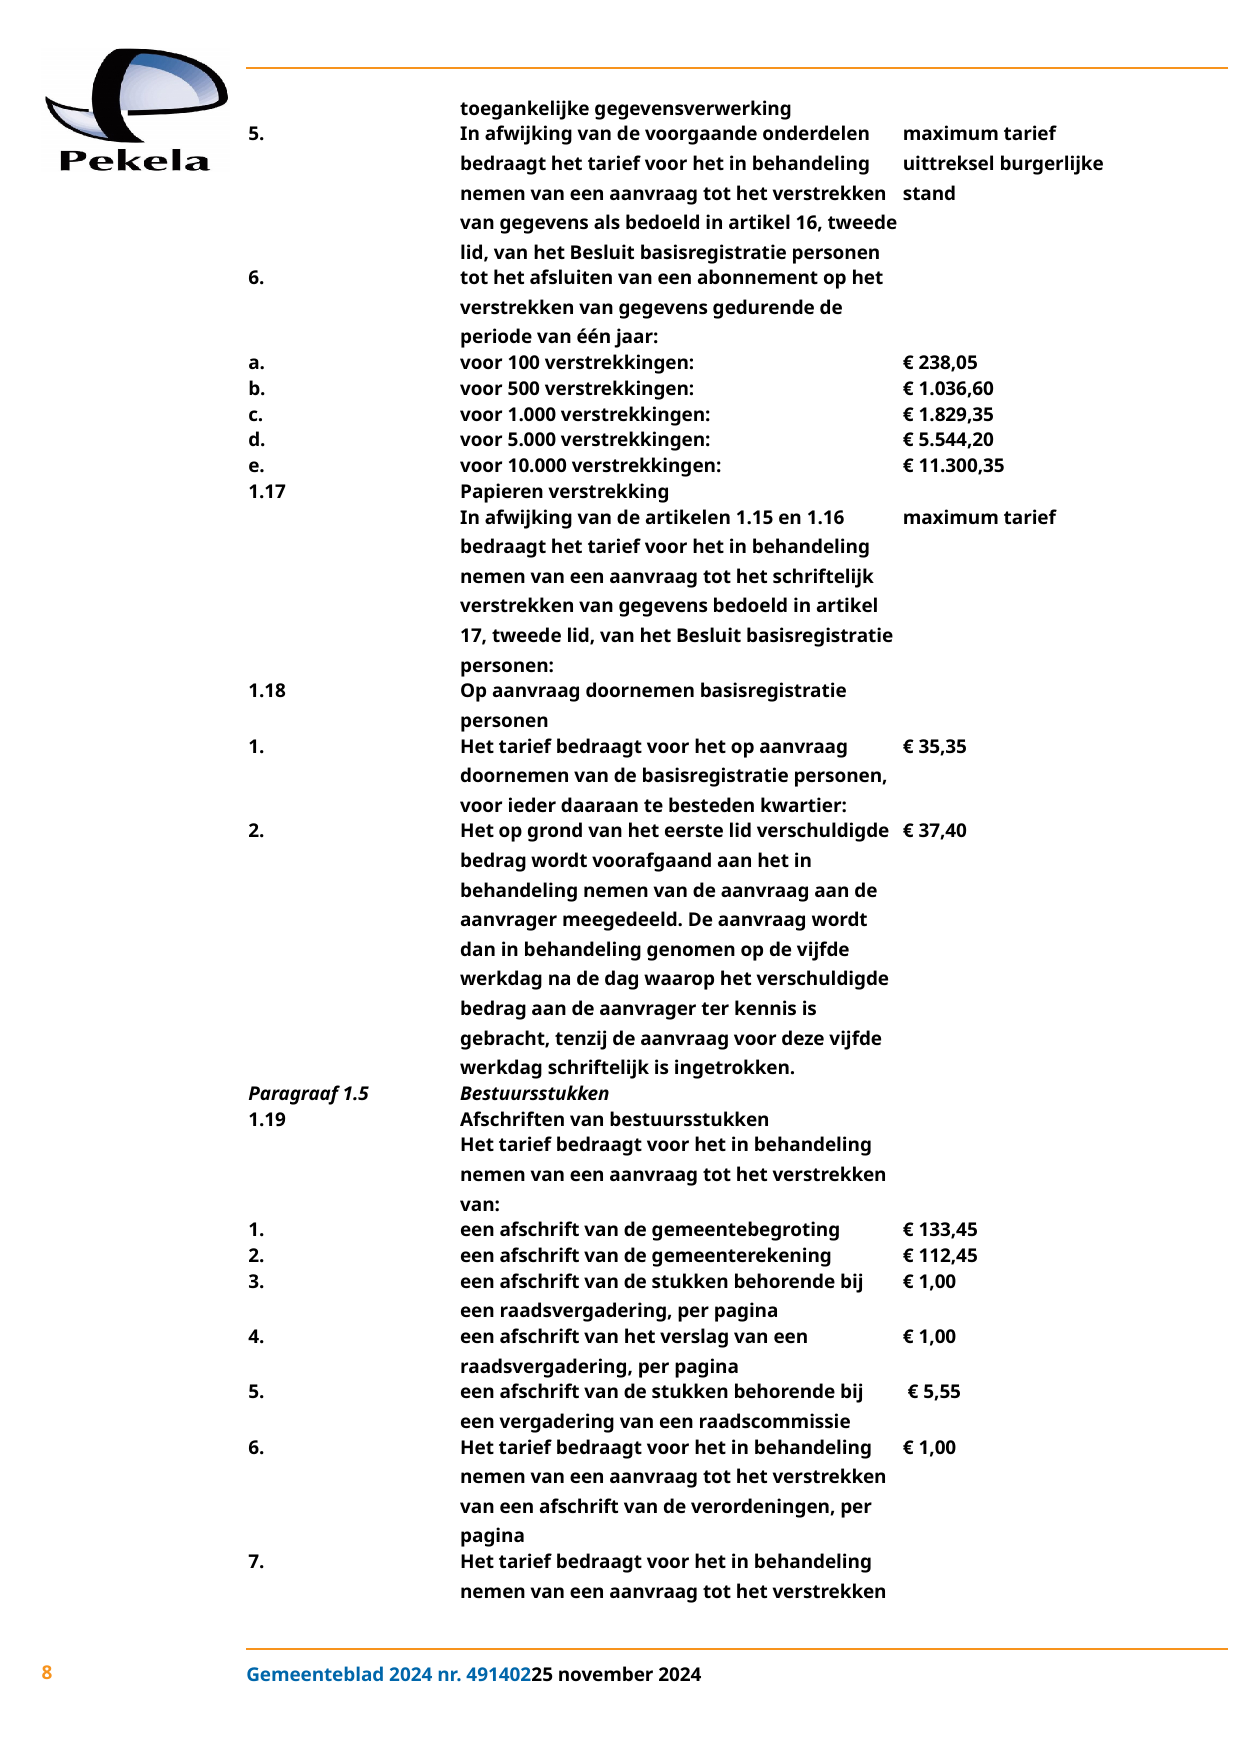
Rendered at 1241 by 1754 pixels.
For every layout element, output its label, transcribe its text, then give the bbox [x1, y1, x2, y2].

table_cell Papieren verstrekking [460, 478, 903, 504]
table_cell 6. [248, 265, 460, 349]
table_cell tot het afsluiten van een abonnement op het verstrekken van gegevens gedurende de periode van één jaar: [460, 265, 903, 349]
table_cell [903, 1080, 1152, 1106]
table_cell toegankelijke gegevensverwerking [460, 95, 903, 121]
table_cell Bestuursstukken [460, 1080, 903, 1106]
table_cell € 1,00 [903, 1323, 1152, 1378]
table_cell e. [248, 453, 460, 478]
table_cell maximum tarief [903, 504, 1152, 677]
table_cell € 11.300,35 [903, 453, 1152, 478]
table_cell Het tarief bedraagt voor het in behandeling nemen van een aanvraag tot het verstrekken van: [460, 1132, 903, 1216]
table_cell € 1,00 [903, 1268, 1152, 1323]
table_cell [903, 265, 1152, 349]
table_cell [903, 1548, 1152, 1604]
table_cell [248, 95, 460, 121]
table_cell voor 5.000 verstrekkingen: [460, 427, 903, 452]
table_cell een afschrift van de stukken behorende bij een vergadering van een raadscommissie [460, 1379, 903, 1434]
table_cell [903, 478, 1152, 504]
table_cell Paragraaf 1.5 [248, 1080, 460, 1106]
table_cell [903, 1132, 1152, 1216]
table_cell 2. [248, 818, 460, 1080]
table_cell [903, 1106, 1152, 1132]
table_cell 4. [248, 1323, 460, 1378]
table_cell 1. [248, 733, 460, 818]
table_cell voor 100 verstrekkingen: [460, 350, 903, 375]
table_cell € 112,45 [903, 1242, 1152, 1268]
table_cell € 1,00 [903, 1434, 1152, 1548]
table_cell b. [248, 375, 460, 401]
table_cell € 35,35 [903, 733, 1152, 818]
table_cell 1.19 [248, 1106, 460, 1132]
table_cell € 1.036,60 [903, 375, 1152, 401]
table_cell € 37,40 [903, 818, 1152, 1080]
table_cell In afwijking van de voorgaande onderdelen bedraagt het tarief voor het in behandeling nemen van een aanvraag tot het verstrekken van gegevens als bedoeld in artikel 16, tweede lid, van het Besluit basisregistratie personen [460, 121, 903, 264]
table_cell [903, 95, 1152, 121]
table_cell € 133,45 [903, 1216, 1152, 1242]
table_cell [248, 1132, 460, 1216]
table_cell € 238,05 [903, 350, 1152, 375]
table_cell een afschrift van het verslag van een raadsvergadering, per pagina [460, 1323, 903, 1378]
table_cell c. [248, 401, 460, 427]
table_cell 5. [248, 121, 460, 264]
table_cell Afschriften van bestuursstukken [460, 1106, 903, 1132]
table_cell 3. [248, 1268, 460, 1323]
table_cell 7. [248, 1548, 460, 1604]
table_cell een afschrift van de stukken behorende bij een raadsvergadering, per pagina [460, 1268, 903, 1323]
table_cell € 1.829,35 [903, 401, 1152, 427]
table_cell 1. [248, 1216, 460, 1242]
table_cell Het tarief bedraagt voor het in behandeling nemen van een aanvraag tot het verstrekken van een afschrift van de verordeningen, per pagina [460, 1434, 903, 1548]
table_cell d. [248, 427, 460, 452]
table_cell Het tarief bedraagt voor het in behandeling nemen van een aanvraag tot het verstrekken [460, 1548, 903, 1604]
table_cell voor 500 verstrekkingen: [460, 375, 903, 401]
table_cell [248, 504, 460, 677]
table_cell voor 1.000 verstrekkingen: [460, 401, 903, 427]
table_cell 1.18 [248, 678, 460, 733]
table_cell 2. [248, 1242, 460, 1268]
table_cell a. [248, 350, 460, 375]
table_cell 5. [248, 1379, 460, 1434]
table_cell In afwijking van de artikelen 1.15 en 1.16 bedraagt het tarief voor het in behandeling nemen van een aanvraag tot het schriftelijk verstrekken van gegevens bedoeld in artikel 17, tweede lid, van het Besluit basisregistratie personen: [460, 504, 903, 677]
table_cell maximum tarief uittreksel burgerlijke stand [903, 121, 1152, 264]
table_cell 1.17 [248, 478, 460, 504]
table_cell voor 10.000 verstrekkingen: [460, 453, 903, 478]
table_cell [903, 678, 1152, 733]
table_cell Het op grond van het eerste lid verschuldigde bedrag wordt voorafgaand aan het in behandeling nemen van de aanvraag aan de aanvrager meegedeeld. De aanvraag wordt dan in behandeling genomen op de vijfde werkdag na de dag waarop het verschuldigde bedrag aan de aanvrager ter kennis is gebracht, tenzij de aanvraag voor deze vijfde werkdag schriftelijk is ingetrokken. [460, 818, 903, 1080]
table_cell 6. [248, 1434, 460, 1548]
table_cell Op aanvraag doornemen basisregistratie personen [460, 678, 903, 733]
table_cell een afschrift van de gemeenterekening [460, 1242, 903, 1268]
table_cell een afschrift van de gemeentebegroting [460, 1216, 903, 1242]
table_cell Het tarief bedraagt voor het op aanvraag doornemen van de basisregistratie personen, voor ieder daaraan te besteden kwartier: [460, 733, 903, 818]
table_cell € 5.544,20 [903, 427, 1152, 452]
picture [41, 47, 231, 172]
table_cell € 5,55 [903, 1379, 1152, 1434]
